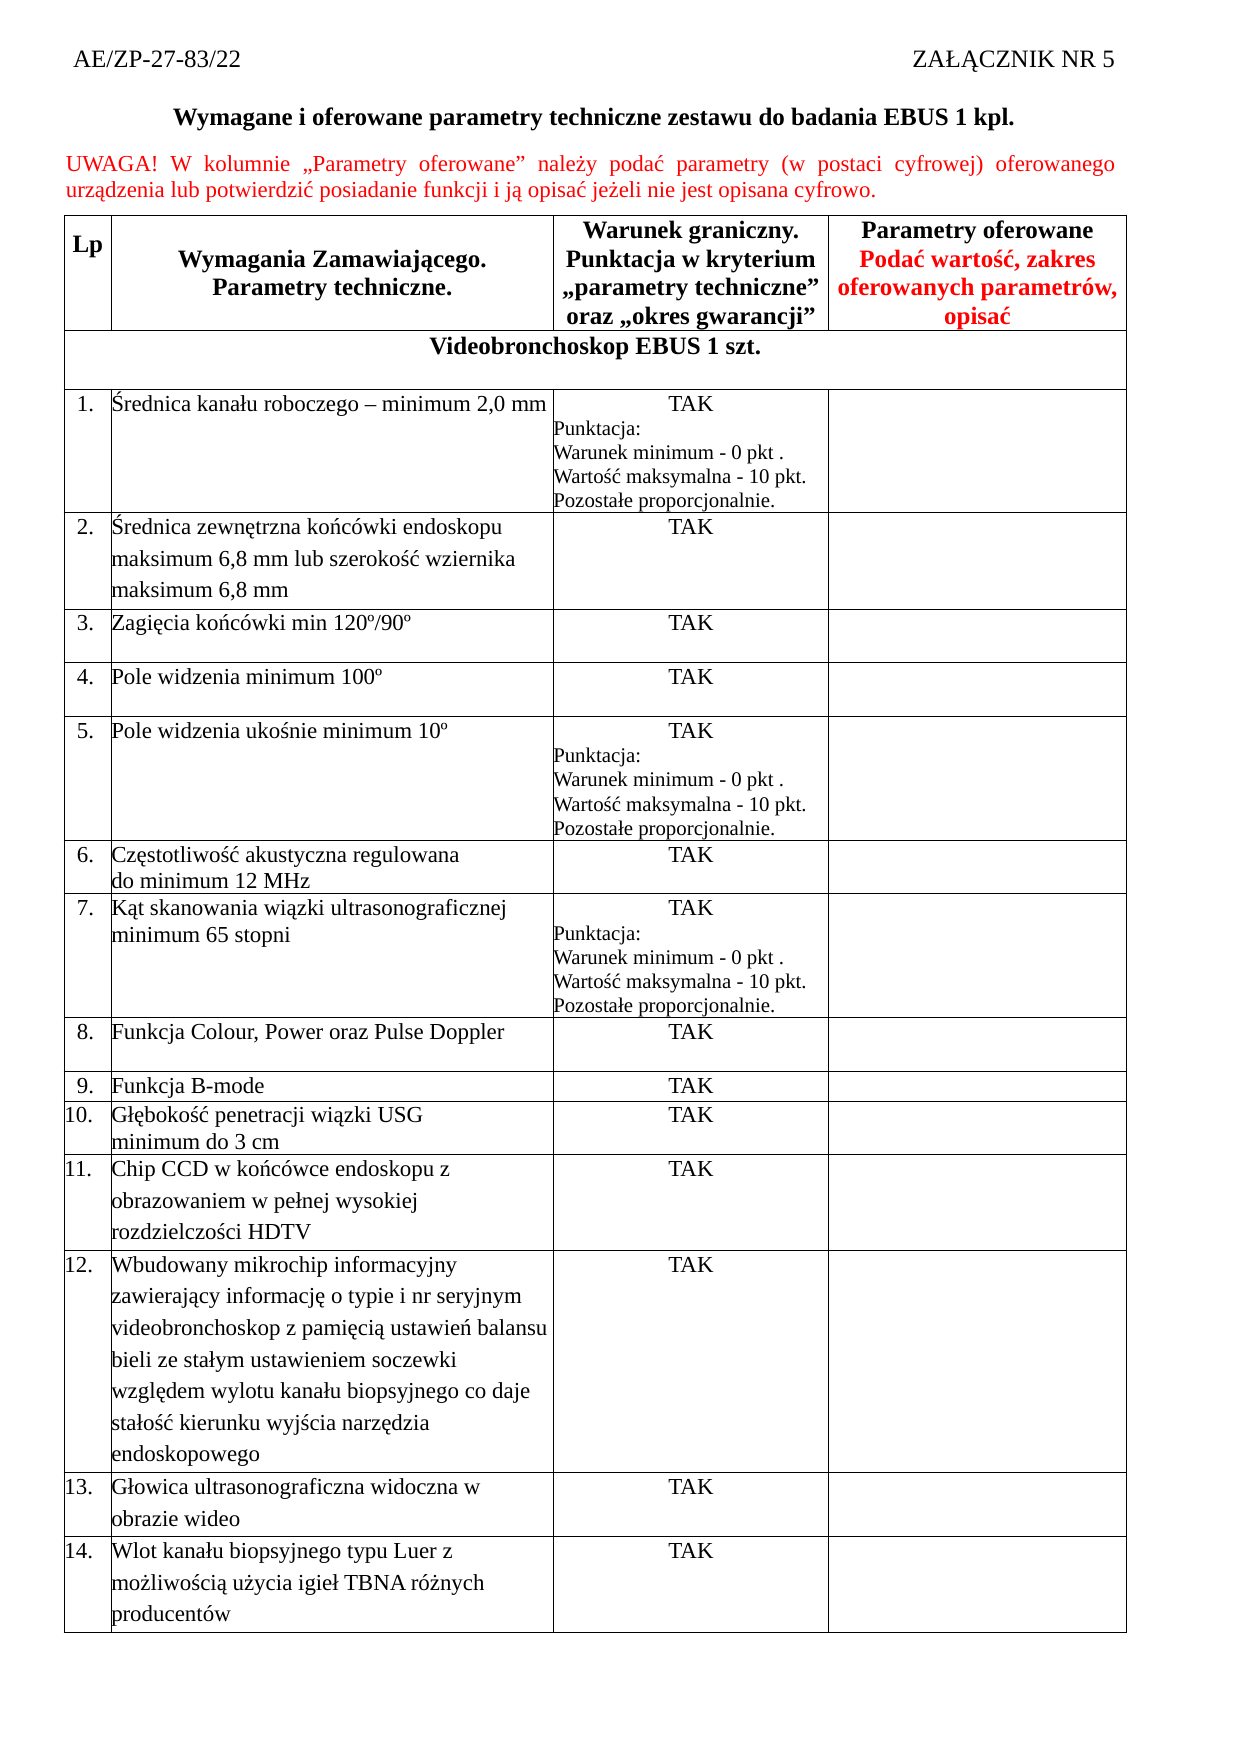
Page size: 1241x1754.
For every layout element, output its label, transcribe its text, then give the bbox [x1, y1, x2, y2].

table_cell TAK [554, 663, 828, 716]
table_cell [65, 1018, 111, 1071]
table_header Warunek graniczny. Punktacja w kryterium „parametry techniczne” oraz „okres gwarancji” [554, 216, 828, 330]
table_cell [65, 1102, 111, 1154]
table_cell [829, 717, 1126, 839]
table_header Wymagania Zamawiającego. Parametry techniczne. [112, 216, 553, 330]
table_cell TAK [554, 1537, 828, 1632]
table_cell [65, 610, 111, 662]
text AE/ZP-27-83/22 ZAŁĄCZNIK NR 5 [21, 44, 1166, 73]
table_cell Chip CCD w końcówce endoskopu z obrazowaniem w pełnej wysokiej rozdzielczości HDTV [112, 1155, 553, 1250]
table_header Parametry oferowane Podać wartość, zakres oferowanych parametrów, opisać [829, 216, 1126, 330]
table_cell [829, 841, 1126, 893]
table_cell [829, 1102, 1126, 1154]
table_cell TAK [554, 1102, 828, 1154]
table_cell [829, 1537, 1126, 1632]
table_cell [65, 390, 111, 512]
table_cell [65, 1072, 111, 1101]
table_cell TAK Punktacja: Warunek minimum - 0 pkt . Wartość maksymalna - 10 pkt. Pozostałe proporcjonalnie. [554, 390, 828, 512]
table_cell TAK [554, 1473, 828, 1536]
table_cell [829, 513, 1126, 608]
table_cell Średnica zewnętrzna końcówki endoskopu maksimum 6,8 mm lub szerokość wziernika maksimum 6,8 mm [112, 513, 553, 608]
table_cell TAK [554, 1155, 828, 1250]
table_cell [65, 1537, 111, 1632]
table_cell Częstotliwość akustyczna regulowana do minimum 12 MHz [112, 841, 553, 893]
table_cell Funkcja B-mode [112, 1072, 553, 1101]
table_cell [829, 1072, 1126, 1101]
table_cell Pole widzenia ukośnie minimum 10º [112, 717, 553, 839]
table_cell [829, 894, 1126, 1017]
table_cell [829, 663, 1126, 716]
table_cell [829, 1251, 1126, 1472]
table_cell Pole widzenia minimum 100º [112, 663, 553, 716]
table_cell [829, 610, 1126, 662]
table_cell [829, 1155, 1126, 1250]
table_cell [65, 663, 111, 716]
table_cell TAK Punktacja: Warunek minimum - 0 pkt . Wartość maksymalna - 10 pkt. Pozostałe proporcjonalnie. [554, 717, 828, 839]
table_cell TAK [554, 1072, 828, 1101]
table_cell Wlot kanału biopsyjnego typu Luer z możliwością użycia igieł TBNA różnych producentów [112, 1537, 553, 1632]
table_cell Głowica ultrasonograficzna widoczna w obrazie wideo [112, 1473, 553, 1536]
table_cell TAK [554, 841, 828, 893]
table_cell TAK [554, 1251, 828, 1472]
table_cell TAK [554, 610, 828, 662]
table_cell Średnica kanału roboczego – minimum 2,0 mm [112, 390, 553, 512]
table_header Lp [65, 216, 111, 330]
table_cell Kąt skanowania wiązki ultrasonograficznej minimum 65 stopni [112, 894, 553, 1017]
table_cell [65, 1251, 111, 1472]
subtitle Wymagane i oferowane parametry techniczne zestawu do badania EBUS 1 kpl. [51, 102, 1122, 131]
table_cell TAK Punktacja: Warunek minimum - 0 pkt . Wartość maksymalna - 10 pkt. Pozostałe proporcjonalnie. [554, 894, 828, 1017]
table_cell [65, 717, 111, 839]
text UWAGA! W kolumnie „Parametry oferowane” należy podać parametry (w postaci cyfrowej) oferowanego urządzenia lub potwierdzić posiadanie funkcji i ją opisać jeżeli nie jest opisana cyfrowo. [66, 150, 1117, 202]
table_cell Videobronchoskop EBUS 1 szt. [65, 331, 1126, 388]
table_cell Funkcja Colour, Power oraz Pulse Doppler [112, 1018, 553, 1071]
table_cell [65, 513, 111, 608]
table_cell Wbudowany mikrochip informacyjny zawierający informację o typie i nr seryjnym videobronchoskop z pamięcią ustawień balansu bieli ze stałym ustawieniem soczewki względem wylotu kanału biopsyjnego co daje stałość kierunku wyjścia narzędzia endoskopowego [112, 1251, 553, 1472]
table_cell Zagięcia końcówki min 120º/90º [112, 610, 553, 662]
table_cell TAK [554, 1018, 828, 1071]
table_cell [829, 1018, 1126, 1071]
table_cell [829, 390, 1126, 512]
table_cell [65, 1473, 111, 1536]
table_cell [65, 841, 111, 893]
table_cell [65, 1155, 111, 1250]
table_cell Głębokość penetracji wiązki USG minimum do 3 cm [112, 1102, 553, 1154]
table_cell [65, 894, 111, 1017]
table_cell [829, 1473, 1126, 1536]
table_cell TAK [554, 513, 828, 608]
